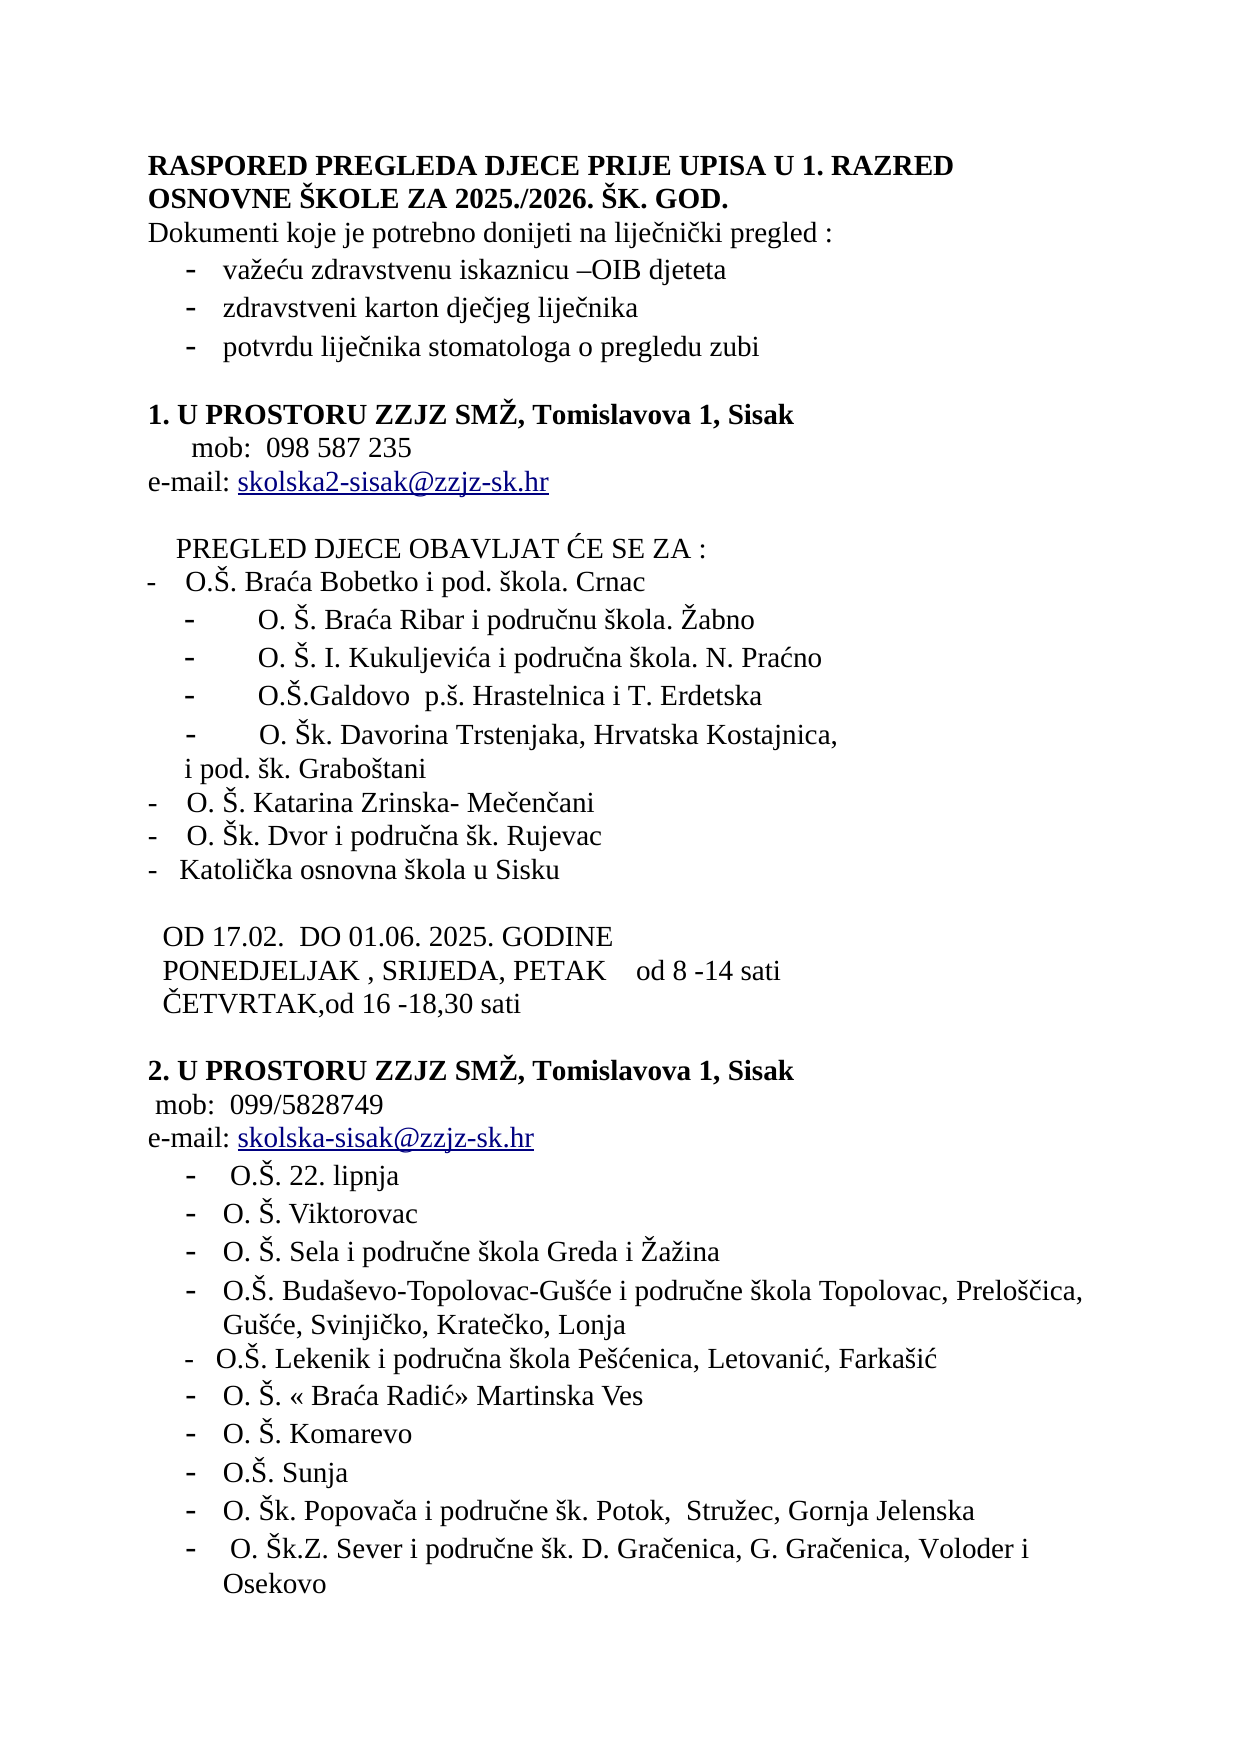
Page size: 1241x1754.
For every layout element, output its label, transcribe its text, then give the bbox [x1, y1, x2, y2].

text - O.Š. Lekenik i područna škola Pešćenica, Letovanić, Farkašić [148, 1341, 1093, 1374]
text 2. U PROSTORU ZZJZ SMŽ, Tomislavova 1, Sisak [148, 1053, 1093, 1087]
list O. Š. Viktorovac [185, 1192, 1093, 1231]
text PONEDJELJAK , SRIJEDA, PETAK od 8 -14 sati [148, 953, 1093, 986]
list O.Š. Sunja [185, 1451, 1093, 1489]
list važeću zdravstvenu iskaznicu –OIB djeteta [185, 248, 1093, 287]
list O. Š. Komarevo [185, 1413, 1093, 1451]
list O. Šk. Davorina Trstenjaka, Hrvatska Kostajnica, [185, 713, 1093, 751]
list O. Šk.Z. Sever i područne šk. D. Gračenica, G. Gračenica, Voloder i Osekovo [185, 1528, 1093, 1599]
list O.Š. Budaševo-Topolovac-Gušće i područne škola Topolovac, Preloščica, Gušće, Svinjičko, Kratečko, Lonja [185, 1269, 1093, 1341]
text - O.Š. Braća Bobetko i pod. škola. Crnac [146, 564, 1093, 598]
list O. Š. Braća Ribar i područnu škola. Žabno [184, 598, 1093, 636]
text OD 17.02. DO 01.06. 2025. GODINE [148, 919, 1093, 953]
text - Katolička osnovna škola u Sisku [148, 852, 1093, 886]
list O.Š.Galdovo p.š. Hrastelnica i T. Erdetska [184, 675, 1093, 713]
list O. Š. Sela i područne škola Greda i Žažina [185, 1231, 1093, 1269]
text e-mail: skolska-sisak@zzjz-sk.hr [148, 1120, 1093, 1154]
text i pod. šk. Graboštani [148, 751, 1093, 785]
text Dokumenti koje je potrebno donijeti na liječnički pregled : [148, 215, 1093, 248]
text - O. Šk. Dvor i područna šk. Rujevac [148, 818, 1093, 852]
list O. Š. I. Kukuljevića i područna škola. N. Praćno [184, 636, 1093, 675]
text RASPORED PREGLEDA DJECE PRIJE UPISA U 1. RAZRED OSNOVNE ŠKOLE ZA 2025./2026. ŠK. GOD. [148, 148, 1093, 215]
text e-mail: skolska2-sisak@zzjz-sk.hr [148, 464, 1093, 497]
text - O. Š. Katarina Zrinska- Mečenčani [148, 785, 1093, 818]
list potvrdu liječnika stomatologa o pregledu zubi [185, 325, 1093, 363]
list O. Šk. Popovača i područne šk. Potok, Stružec, Gornja Jelenska [185, 1489, 1093, 1528]
text mob: 099/5828749 [148, 1087, 1093, 1120]
list O. Š. « Braća Radić» Martinska Ves [185, 1374, 1093, 1413]
text ČETVRTAK,od 16 -18,30 sati [148, 986, 1093, 1020]
text PREGLED DJECE OBAVLJAT ĆE SE ZA : [146, 531, 1093, 564]
list O.Š. 22. lipnja [185, 1154, 1093, 1192]
list zdravstveni karton dječjeg liječnika [185, 287, 1093, 325]
text mob: 098 587 235 [184, 430, 1093, 464]
text 1. U PROSTORU ZZJZ SMŽ, Tomislavova 1, Sisak [148, 397, 1093, 430]
